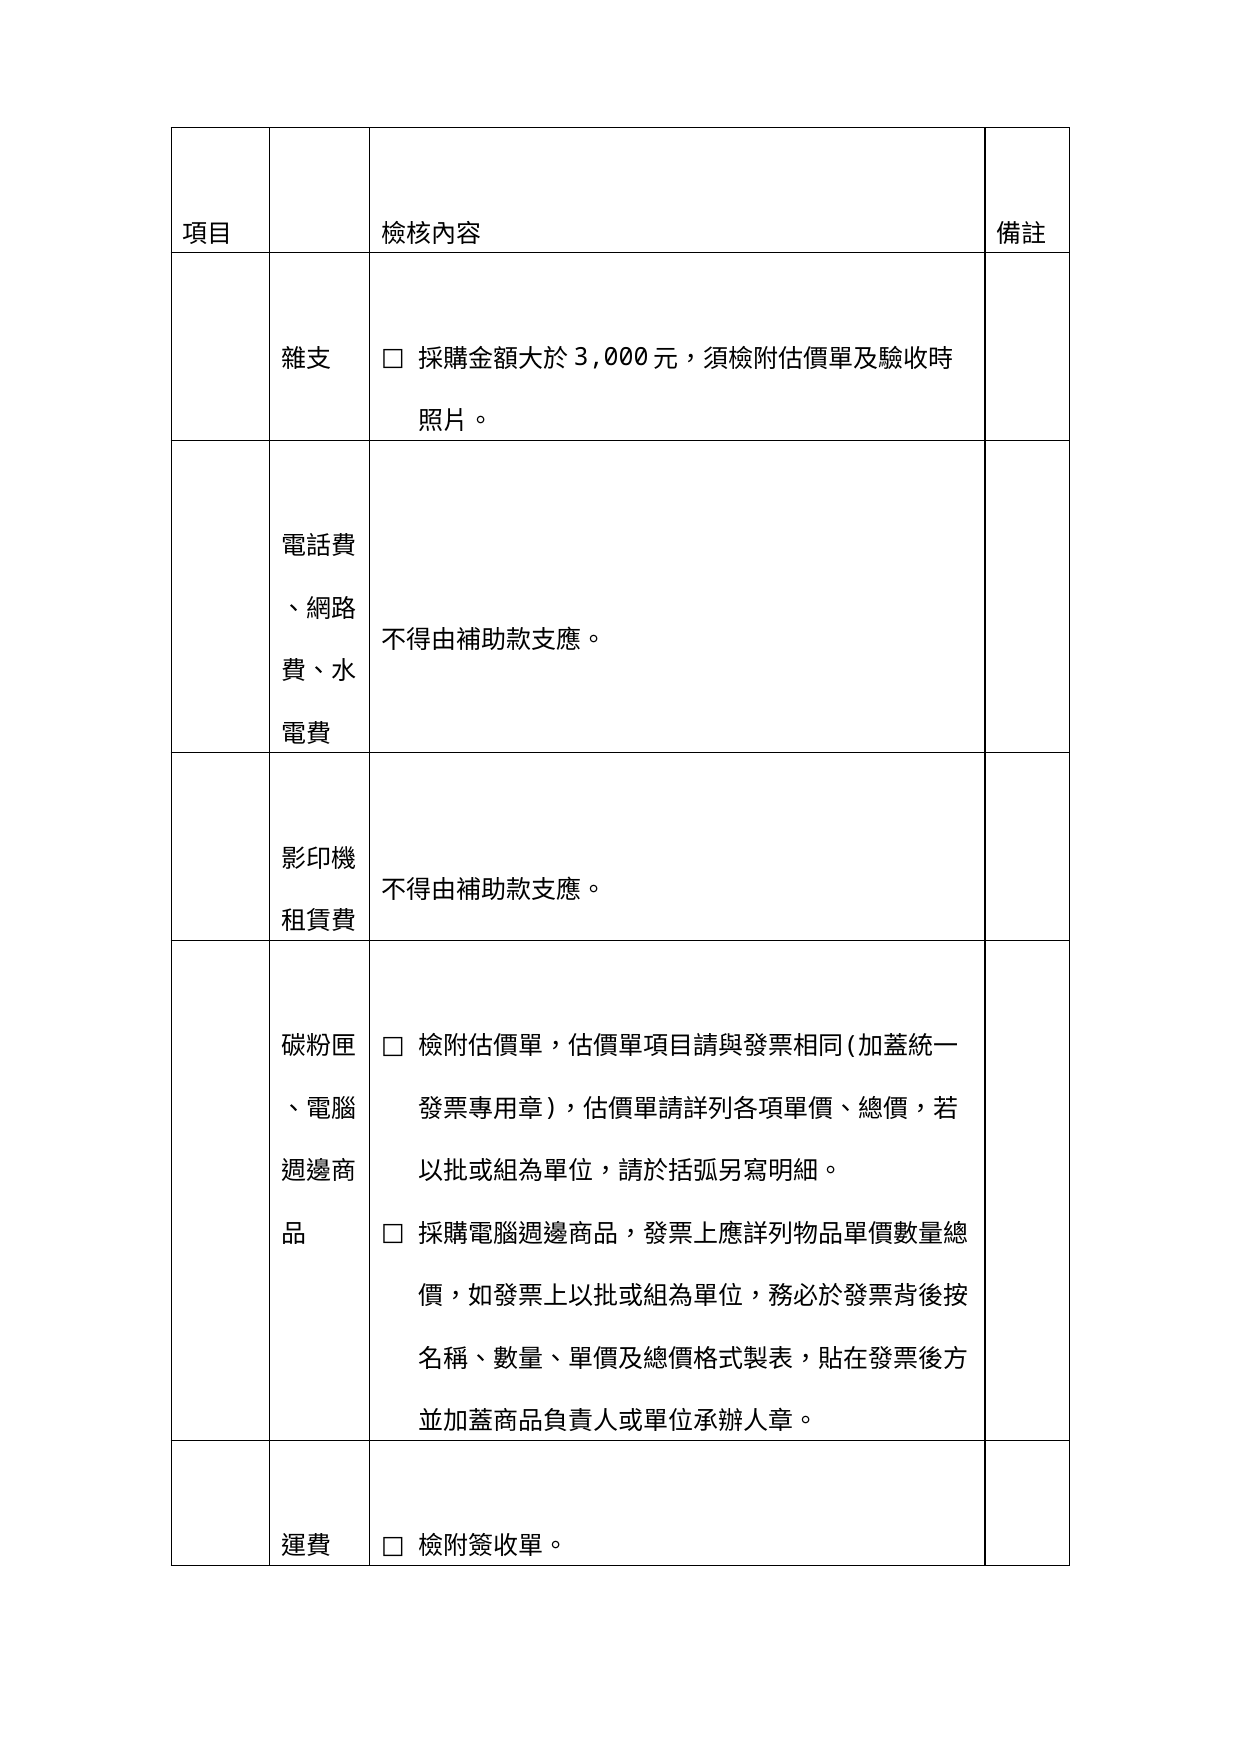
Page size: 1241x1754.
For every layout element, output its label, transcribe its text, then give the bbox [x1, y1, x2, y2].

table_header 備註 [986, 128, 1069, 252]
table_cell [986, 441, 1069, 752]
table_cell 運費 [270, 1441, 369, 1564]
table_cell 不得由補助款支應。 [370, 441, 984, 752]
table_cell [986, 253, 1069, 439]
table_header 項目 [172, 128, 269, 252]
table_cell [172, 753, 269, 939]
table_cell 影印機租賃費 [270, 753, 369, 939]
table_header [270, 128, 369, 252]
table_cell [172, 253, 269, 439]
table_cell [986, 753, 1069, 939]
table_header 檢核內容 [370, 128, 984, 252]
table_cell 不得由補助款支應。 [370, 753, 984, 939]
table_cell 檢附估價單，估價單項目請與發票相同(加蓋統一發票專用章)，估價單請詳列各項單價、總價，若以批或組為單位，請於括弧另寫明細。 採購電腦週邊商品，發票上應詳列物品單價數量總價，如發票上以批或組為單位，務必於發票背後按名稱、數量、單價及總價格式製表，貼在發票後方並加蓋商品負責人或單位承辦人章。 [370, 941, 984, 1439]
table_cell [986, 1441, 1069, 1564]
table_cell [172, 441, 269, 752]
table_cell 採購金額大於3,000元，須檢附估價單及驗收時照片。 [370, 253, 984, 439]
table_cell 碳粉匣 、電腦週邊商品 [270, 941, 369, 1439]
table_cell [172, 941, 269, 1439]
table_cell 雜支 [270, 253, 369, 439]
table_cell 電話費 、網路費、水電費 [270, 441, 369, 752]
table_cell 檢附簽收單。 列明運送出貨及目的地點及內容。 [370, 1441, 984, 1564]
table_cell [986, 941, 1069, 1439]
table_cell [172, 1441, 269, 1564]
